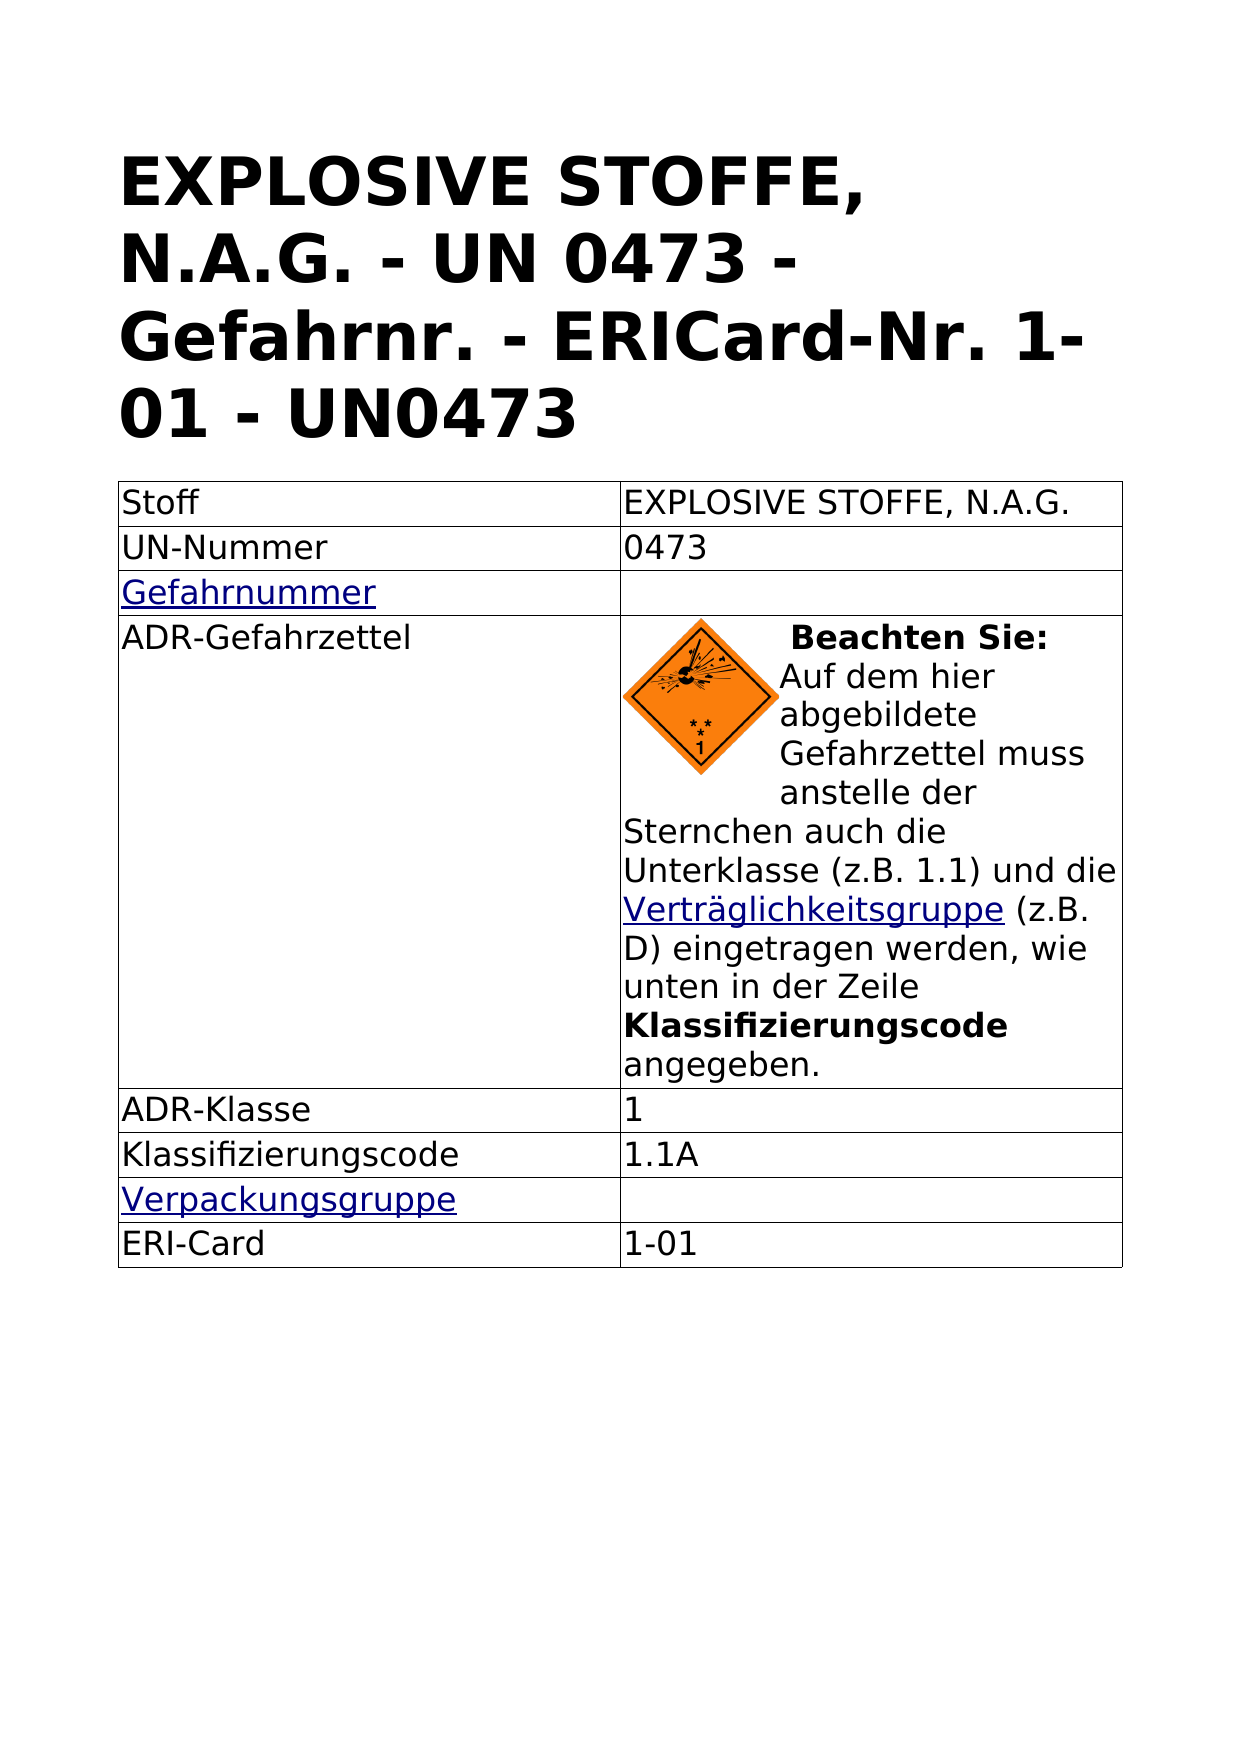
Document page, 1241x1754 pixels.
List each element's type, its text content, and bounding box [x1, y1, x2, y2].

table_cell UN-Nummer [119, 527, 620, 570]
table_cell 1 [621, 1089, 1122, 1132]
table_cell [621, 571, 1122, 615]
table_cell 1.1A [621, 1133, 1122, 1177]
table_cell 0473 [621, 527, 1122, 570]
picture [622, 618, 780, 775]
table_cell Verpackungsgruppe [119, 1178, 620, 1222]
table_cell [621, 1178, 1122, 1222]
table_cell Klassifizierungscode [119, 1133, 620, 1177]
table_cell 1-01 [621, 1223, 1122, 1267]
table_header EXPLOSIVE STOFFE, N.A.G. [621, 482, 1122, 526]
table_cell ERI-Card [119, 1223, 620, 1267]
subtitle EXPLOSIVE STOFFE, N.A.G. - UN 0473 - Gefahrnr. - ERICard-Nr. 1-01 - UN0473 [118, 143, 1122, 453]
table_cell Beachten Sie: Auf dem hier abgebildete Gefahrzettel muss anstelle der Sternchen auch die Unterklasse (z.B. 1.1) und die Verträglichkeitsgruppe (z.B. D) eingetragen werden, wie unten in der Zeile Klassifizierungscode angegeben. [621, 616, 1122, 1087]
table_header Stoff [119, 482, 620, 526]
table_cell ADR-Klasse [119, 1089, 620, 1132]
table_cell Gefahrnummer [119, 571, 620, 615]
table_cell ADR-Gefahrzettel [119, 616, 620, 1087]
